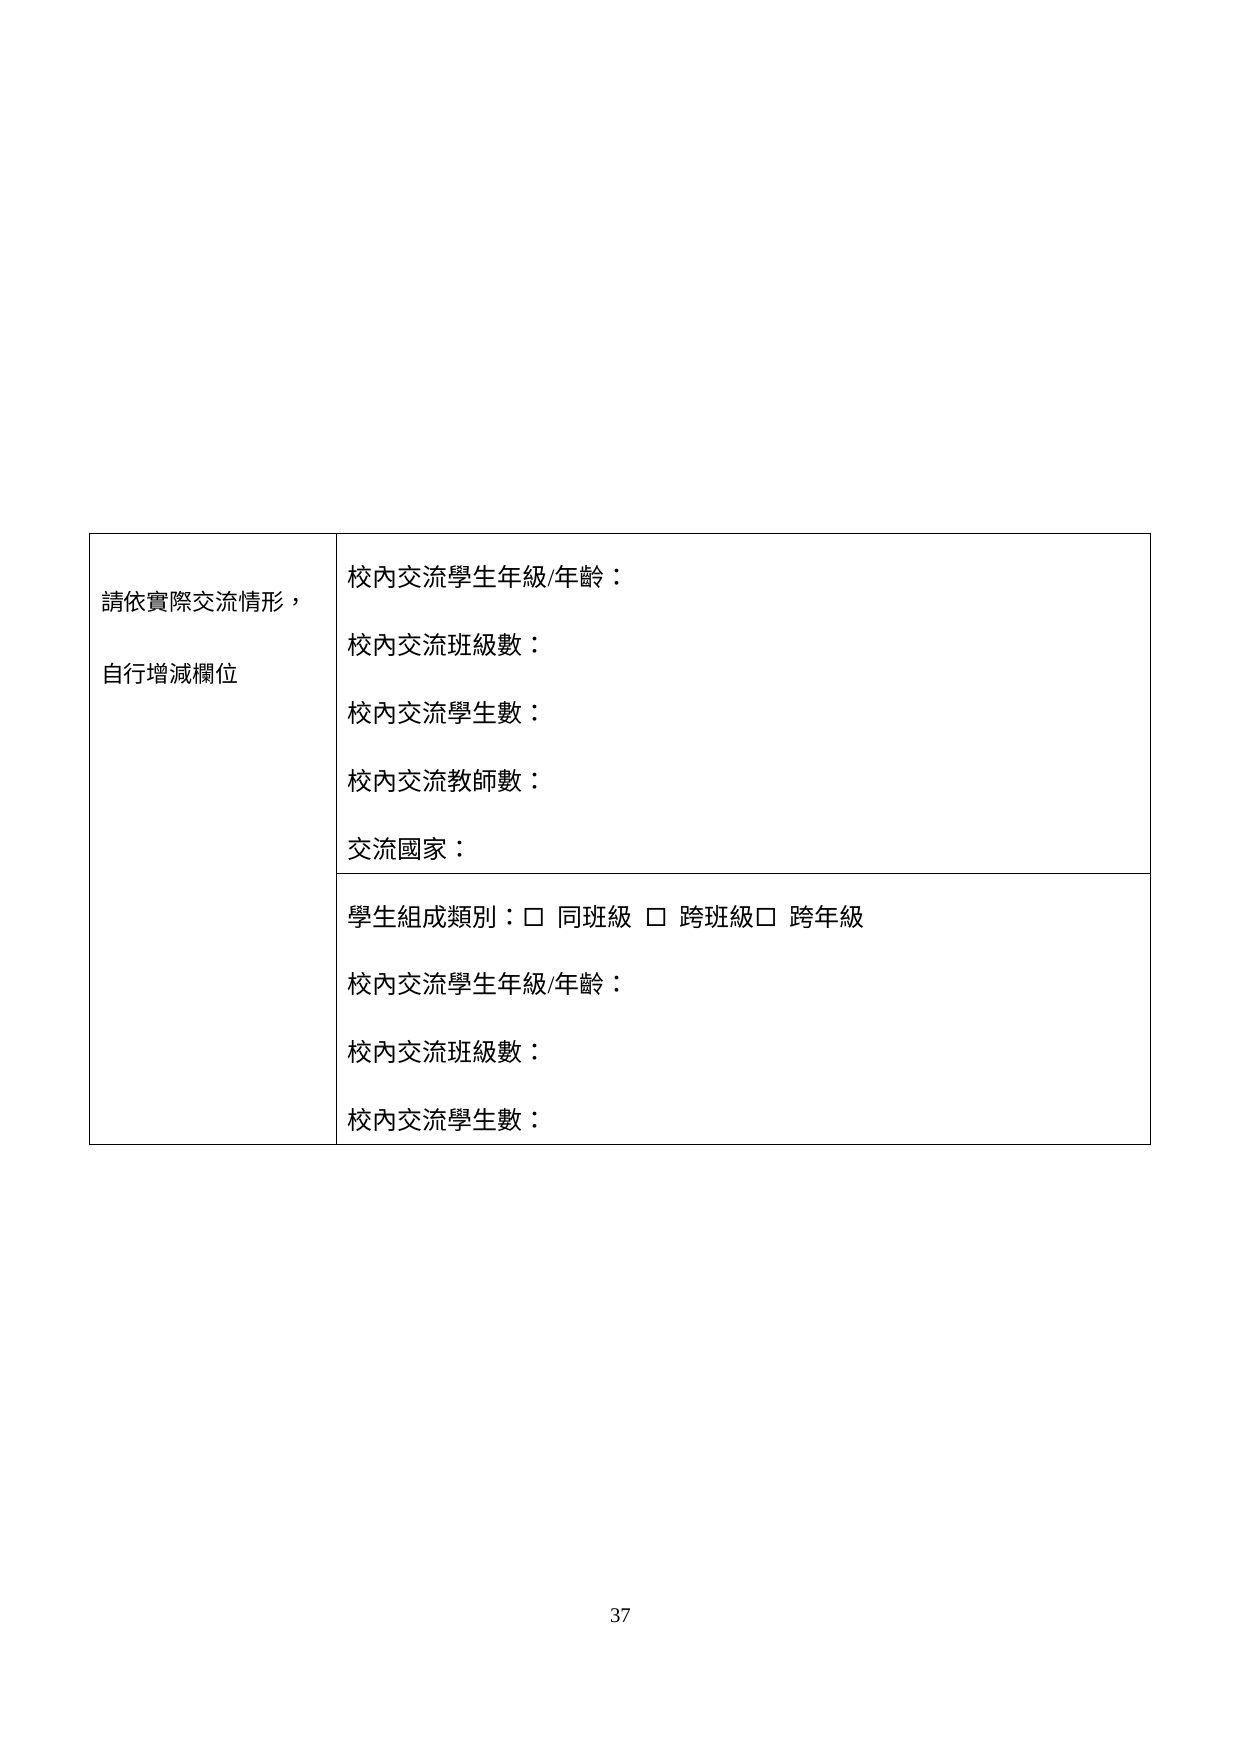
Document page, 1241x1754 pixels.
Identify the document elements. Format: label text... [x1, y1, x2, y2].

table_cell 請依實際交流情形，自行增減欄位 [90, 534, 336, 1144]
table_cell 學生組成類別： 同班級  跨班級 跨年級 校內交流學生年級/年齡： 校內交流班級數： 校內交流學生數： [337, 874, 1150, 1144]
table_cell 校內交流學生年級/年齡： 校內交流班級數： 校內交流學生數： 校內交流教師數： 交流國家： [337, 534, 1150, 872]
